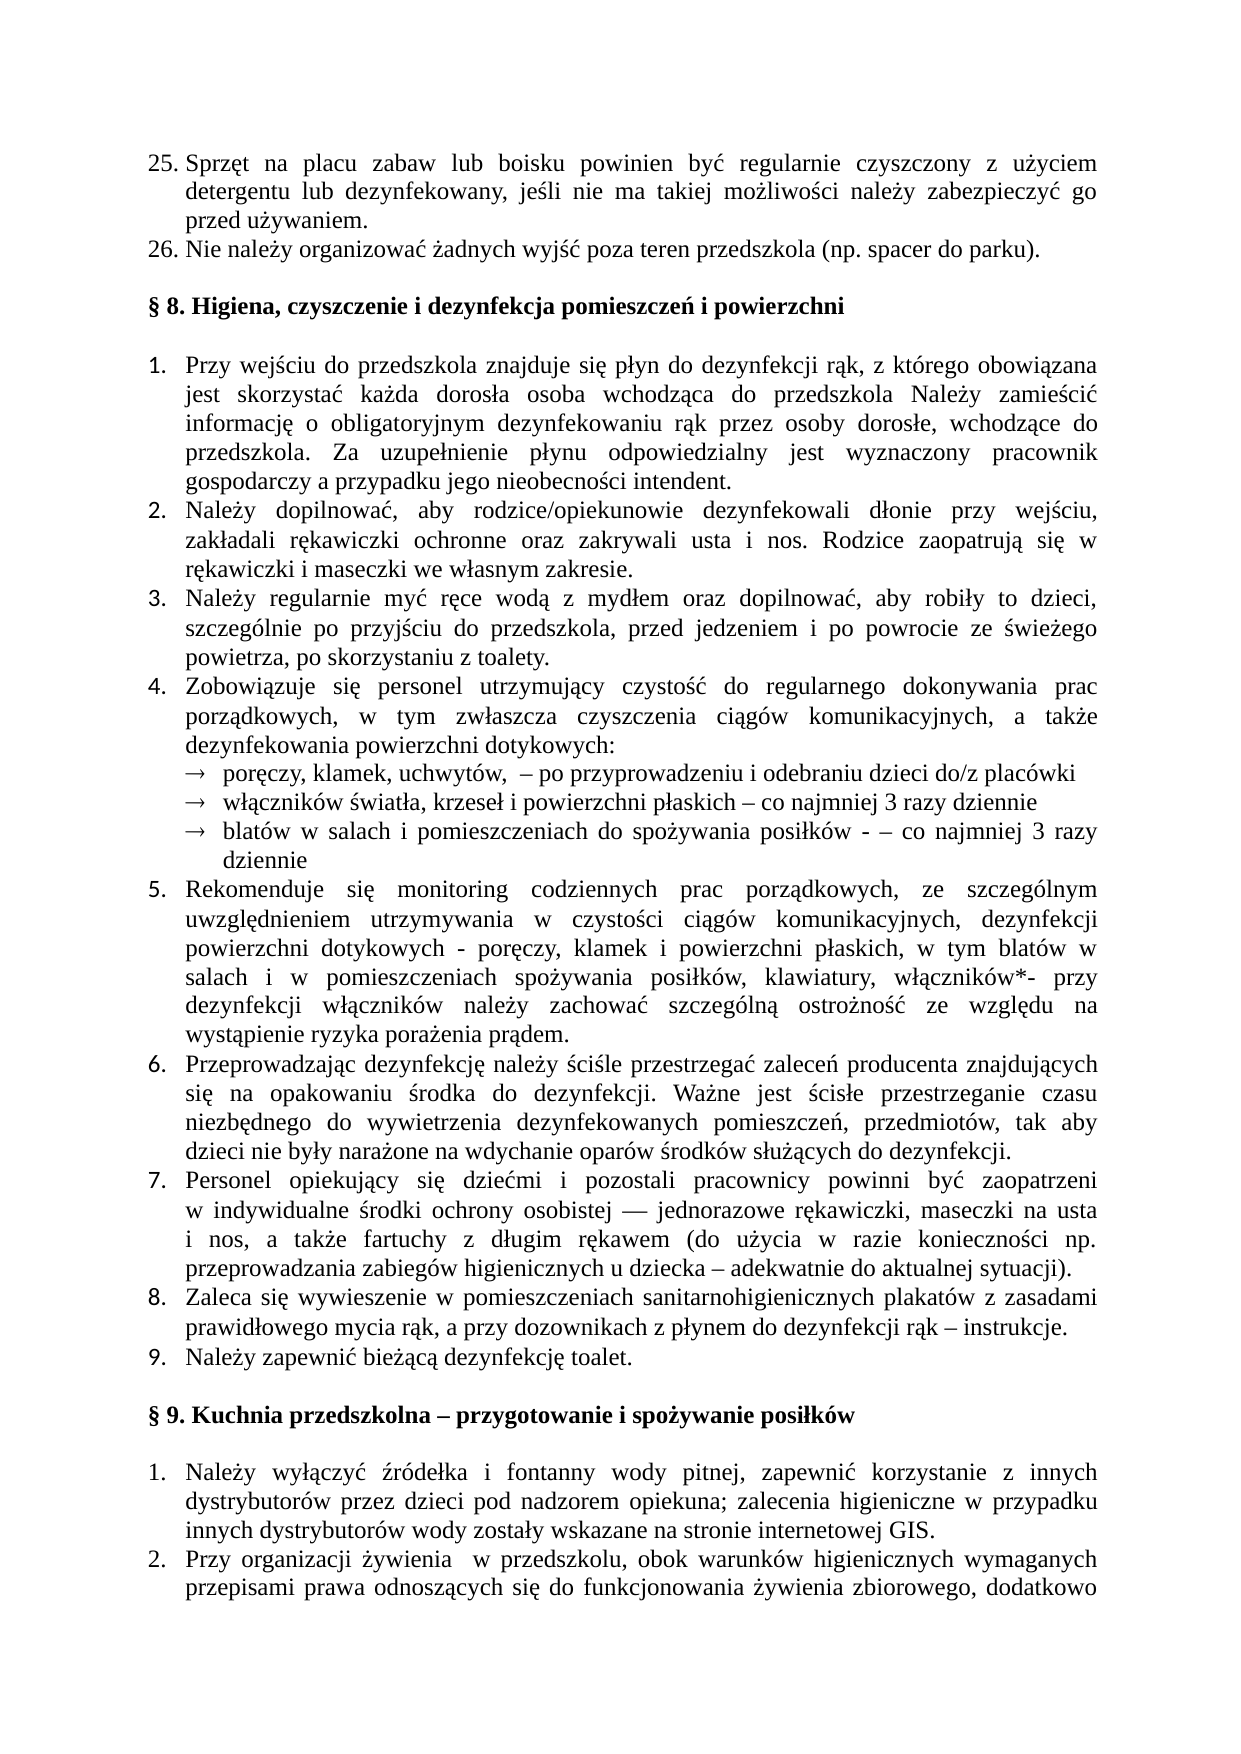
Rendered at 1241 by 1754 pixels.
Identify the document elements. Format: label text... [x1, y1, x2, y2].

list Przeprowadzając dezynfekcję należy ściśle przestrzegać zaleceń producenta znajdujących się na opakowaniu środka do dezynfekcji. Ważne jest ścisłe przestrzeganie czasu niezbędnego do wywietrzenia dezynfekowanych pomieszczeń, przedmiotów, tak aby dzieci nie były narażone na wdychanie oparów środków służących do dezynfekcji. [148, 1048, 1098, 1164]
list Zaleca się wywieszenie w pomieszczeniach sanitarnohigienicznych plakatów z zasadami prawidłowego mycia rąk, a przy dozownikach z płynem do dezynfekcji rąk – instrukcje. [148, 1281, 1098, 1341]
list poręczy, klamek, uchwytów, – po przyprowadzeniu i odebraniu dzieci do/z placówki [185, 758, 1098, 787]
list Nie należy organizować żadnych wyjść poza teren przedszkola (np. spacer do parku). [148, 234, 1098, 263]
list Personel opiekujący się dziećmi i pozostali pracownicy powinni być zaopatrzeni w indywidualne środki ochrony osobistej — jednorazowe rękawiczki, maseczki na usta i nos, a także fartuchy z długim rękawem (do użycia w razie konieczności np. przeprowadzania zabiegów higienicznych u dziecka – adekwatnie do aktualnej sytuacji). [148, 1164, 1098, 1281]
list Należy dopilnować, aby rodzice/opiekunowie dezynfekowali dłonie przy wejściu, zakładali rękawiczki ochronne oraz zakrywali usta i nos. Rodzice zaopatrują się w rękawiczki i maseczki we własnym zakresie. [148, 494, 1098, 582]
list Sprzęt na placu zabaw lub boisku powinien być regularnie czyszczony z użyciem detergentu lub dezynfekowany, jeśli nie ma takiej możliwości należy zabezpieczyć go przed używaniem. [148, 148, 1098, 234]
text § 9. Kuchnia przedszkolna – przygotowanie i spożywanie posiłków [148, 1400, 1098, 1429]
list Przy organizacji żywienia w przedszkolu, obok warunków higienicznych wymaganych przepisami prawa odnoszących się do funkcjonowania żywienia zbiorowego, dodatkowo [148, 1544, 1098, 1601]
list Należy regularnie myć ręce wodą z mydłem oraz dopilnować, aby robiły to dzieci, szczególnie po przyjściu do przedszkola, przed jedzeniem i po powrocie ze świeżego powietrza, po skorzystaniu z toalety. [148, 582, 1098, 671]
list Należy wyłączyć źródełka i fontanny wody pitnej, zapewnić korzystanie z innych dystrybutorów przez dzieci pod nadzorem opiekuna; zalecenia higieniczne w przypadku innych dystrybutorów wody zostały wskazane na stronie internetowej GIS. [148, 1457, 1098, 1544]
list Przy wejściu do przedszkola znajduje się płyn do dezynfekcji rąk, z którego obowiązana jest skorzystać każda dorosła osoba wchodząca do przedszkola Należy zamieścić informację o obligatoryjnym dezynfekowaniu rąk przez osoby dorosłe, wchodzące do przedszkola. Za uzupełnienie płynu odpowiedzialny jest wyznaczony pracownik gospodarczy a przypadku jego nieobecności intendent. [148, 349, 1098, 494]
list Należy zapewnić bieżącą dezynfekcję toalet. [148, 1341, 1098, 1371]
list Rekomenduje się monitoring codziennych prac porządkowych, ze szczególnym uwzględnieniem utrzymywania w czystości ciągów komunikacyjnych, dezynfekcji powierzchni dotykowych - poręczy, klamek i powierzchni płaskich, w tym blatów w salach i w pomieszczeniach spożywania posiłków, klawiatury, włączników*- przy dezynfekcji włączników należy zachować szczególną ostrożność ze względu na wystąpienie ryzyka porażenia prądem. [148, 873, 1098, 1048]
list Zobowiązuje się personel utrzymujący czystość do regularnego dokonywania prac porządkowych, w tym zwłaszcza czyszczenia ciągów komunikacyjnych, a także dezynfekowania powierzchni dotykowych: [148, 671, 1098, 758]
text § 8. Higiena, czyszczenie i dezynfekcja pomieszczeń i powierzchni [148, 291, 1098, 320]
list blatów w salach i pomieszczeniach do spożywania posiłków - – co najmniej 3 razy dziennie [185, 816, 1098, 873]
list włączników światła, krzeseł i powierzchni płaskich – co najmniej 3 razy dziennie [185, 787, 1098, 816]
